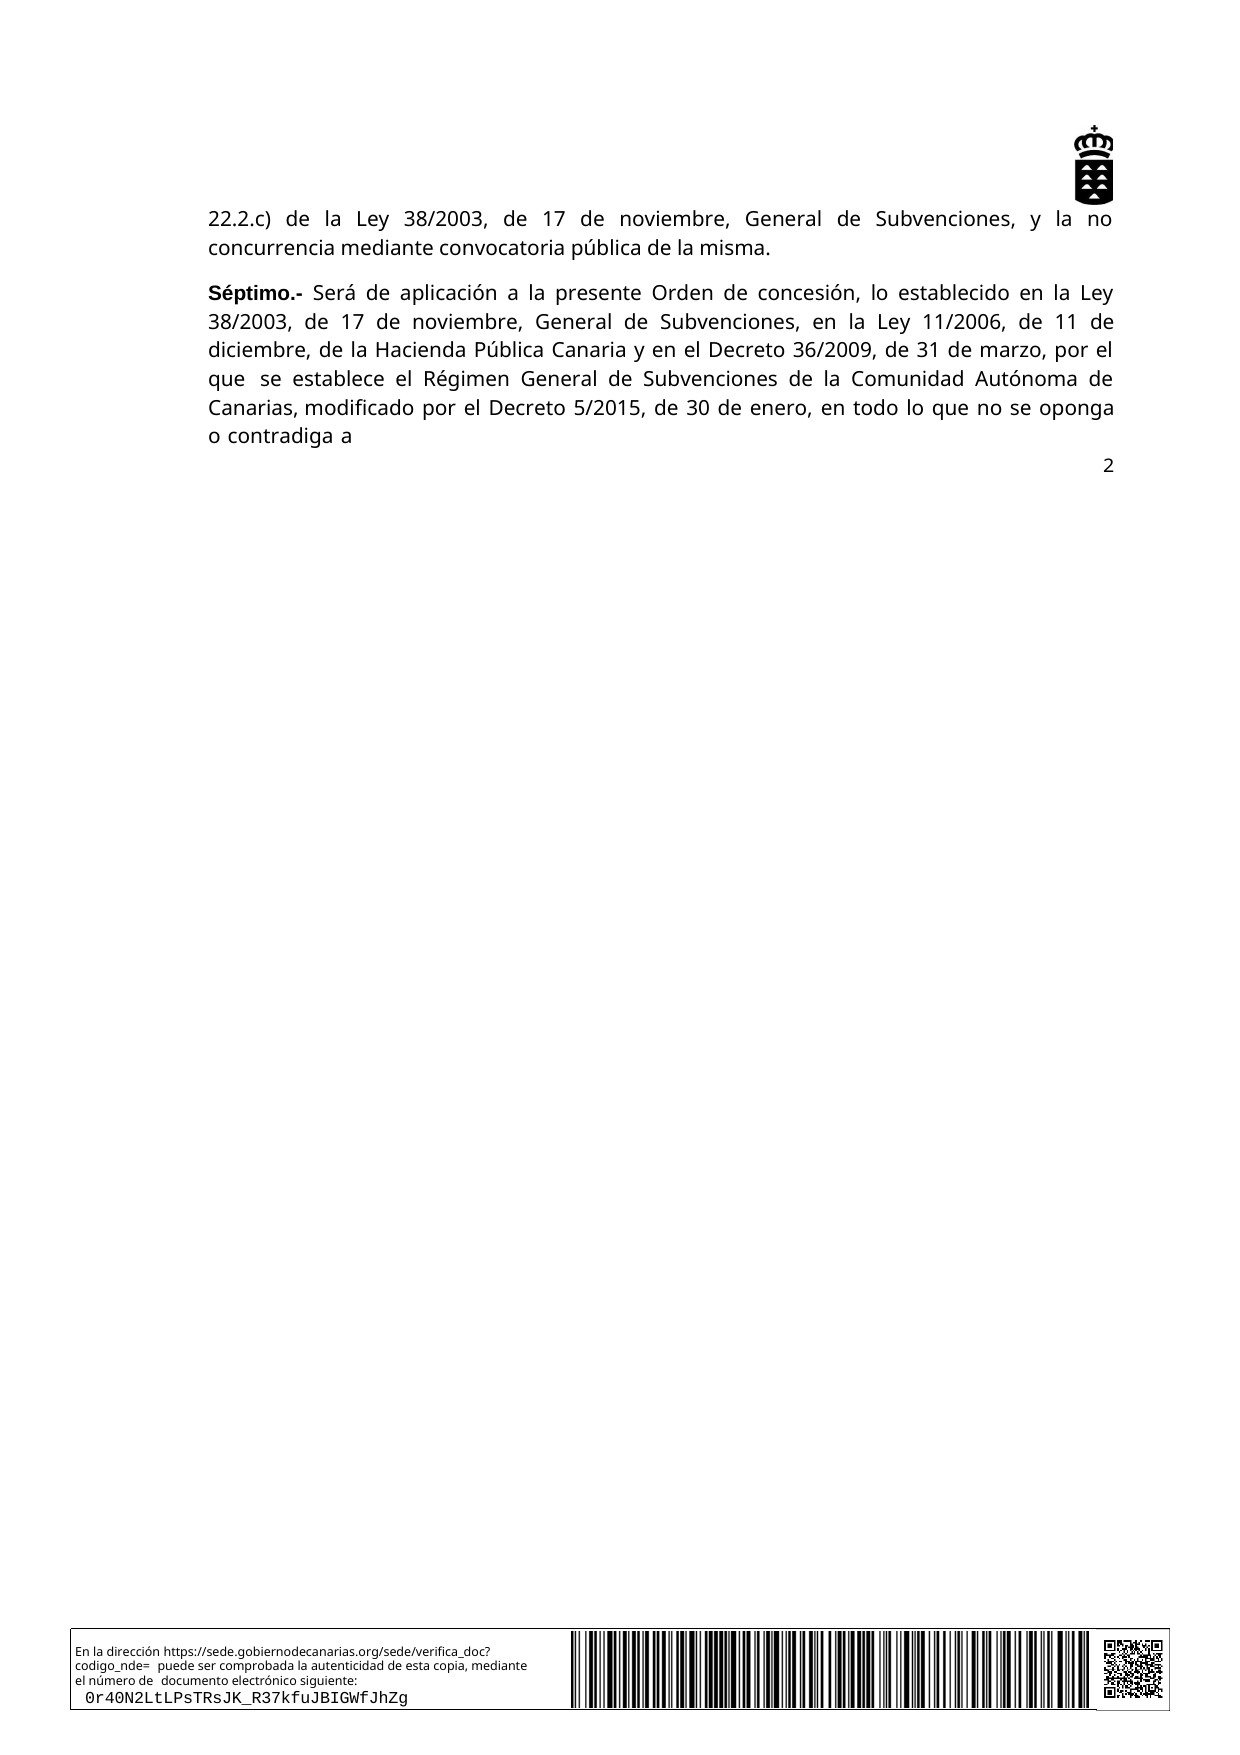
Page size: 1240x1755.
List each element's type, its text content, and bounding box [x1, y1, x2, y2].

text 2 [59, 452, 1115, 478]
text 22.2.c) de la Ley 38/2003, de 17 de noviembre, General de Subvenciones, y la no concurrencia mediante convocatoria pública de la misma. [208, 204, 1114, 261]
text Séptimo.- Será de aplicación a la presente Orden de concesión, lo establecido en la Ley 38/2003, de 17 de noviembre, General de Subvenciones, en la Ley 11/2006, de 11 de diciembre, de la Hacienda Pública Canaria y en el Decreto 36/2009, de 31 de marzo, por el que se establece el Régimen General de Subvenciones de la Comunidad Autónoma de Canarias, modificado por el Decreto 5/2015, de 30 de enero, en todo lo que no se oponga o contradiga a [208, 278, 1114, 450]
